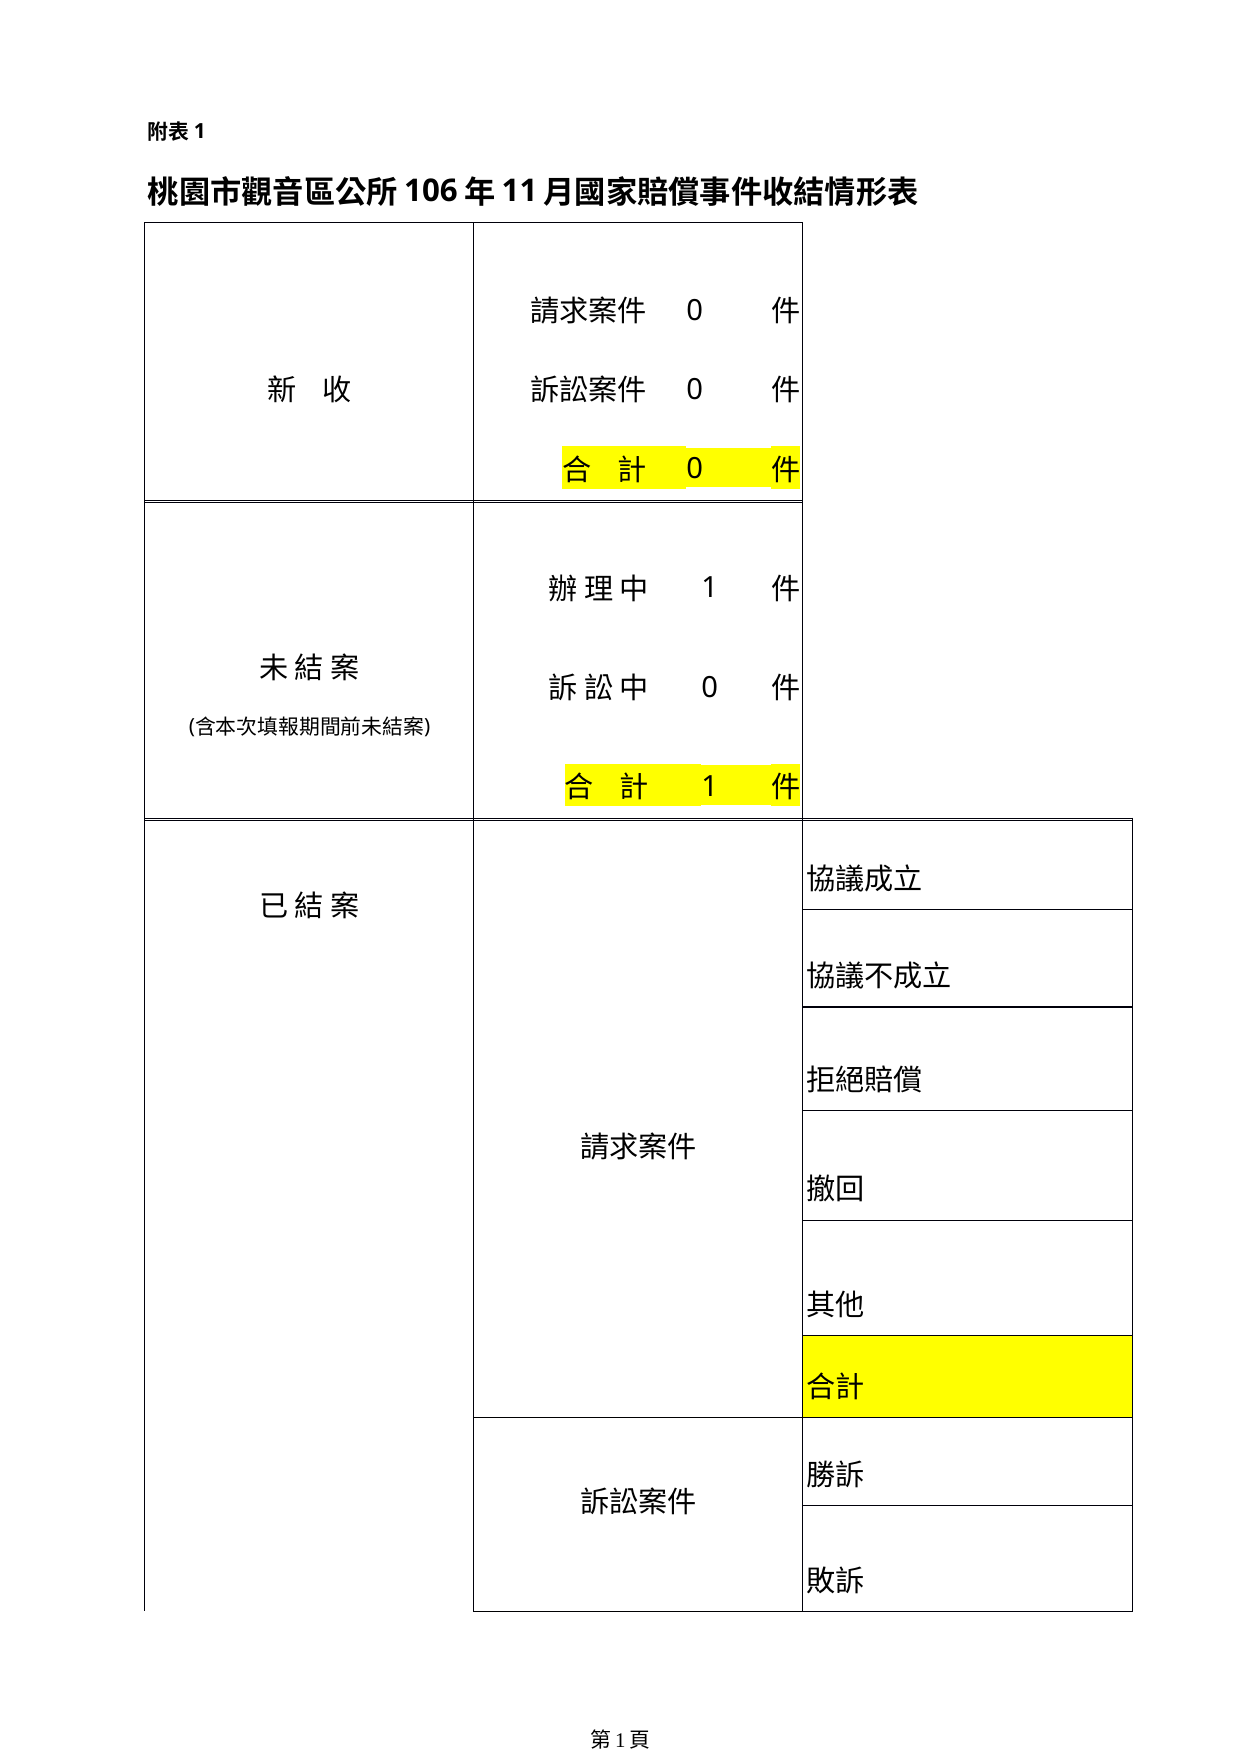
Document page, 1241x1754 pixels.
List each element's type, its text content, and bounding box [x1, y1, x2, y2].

text 桃園市觀音區公所106年11月國家賠償事件收結情形表 [148, 143, 1092, 222]
text 附表1 [148, 103, 1092, 143]
table_cell 勝訴 [803, 1418, 1132, 1505]
table_cell 訴訟案件 [474, 1418, 802, 1611]
table_cell 拒絕賠償 [803, 1008, 1132, 1110]
table_cell 未 結 案 (含本次填報期間前未結案) [145, 503, 473, 817]
table_cell 協議成立 [803, 821, 1132, 909]
table_cell 已 結 案 [145, 821, 473, 1611]
table_cell 辦 理 中 1 件 訴 訟 中 0 件 合 計 1 件 [474, 503, 802, 817]
table_cell 請求案件 [474, 821, 802, 1417]
table_cell 敗訴 [803, 1506, 1132, 1611]
table_header 請求案件 0 件 訴訟案件 0 件 合 計 0 件 [474, 223, 802, 500]
table_cell 合計 [803, 1336, 1132, 1417]
table_header 新 收 [145, 223, 473, 500]
table_cell 協議不成立 [803, 910, 1132, 1006]
table_cell 其他 [803, 1221, 1132, 1335]
table_cell 撤回 [803, 1111, 1132, 1219]
